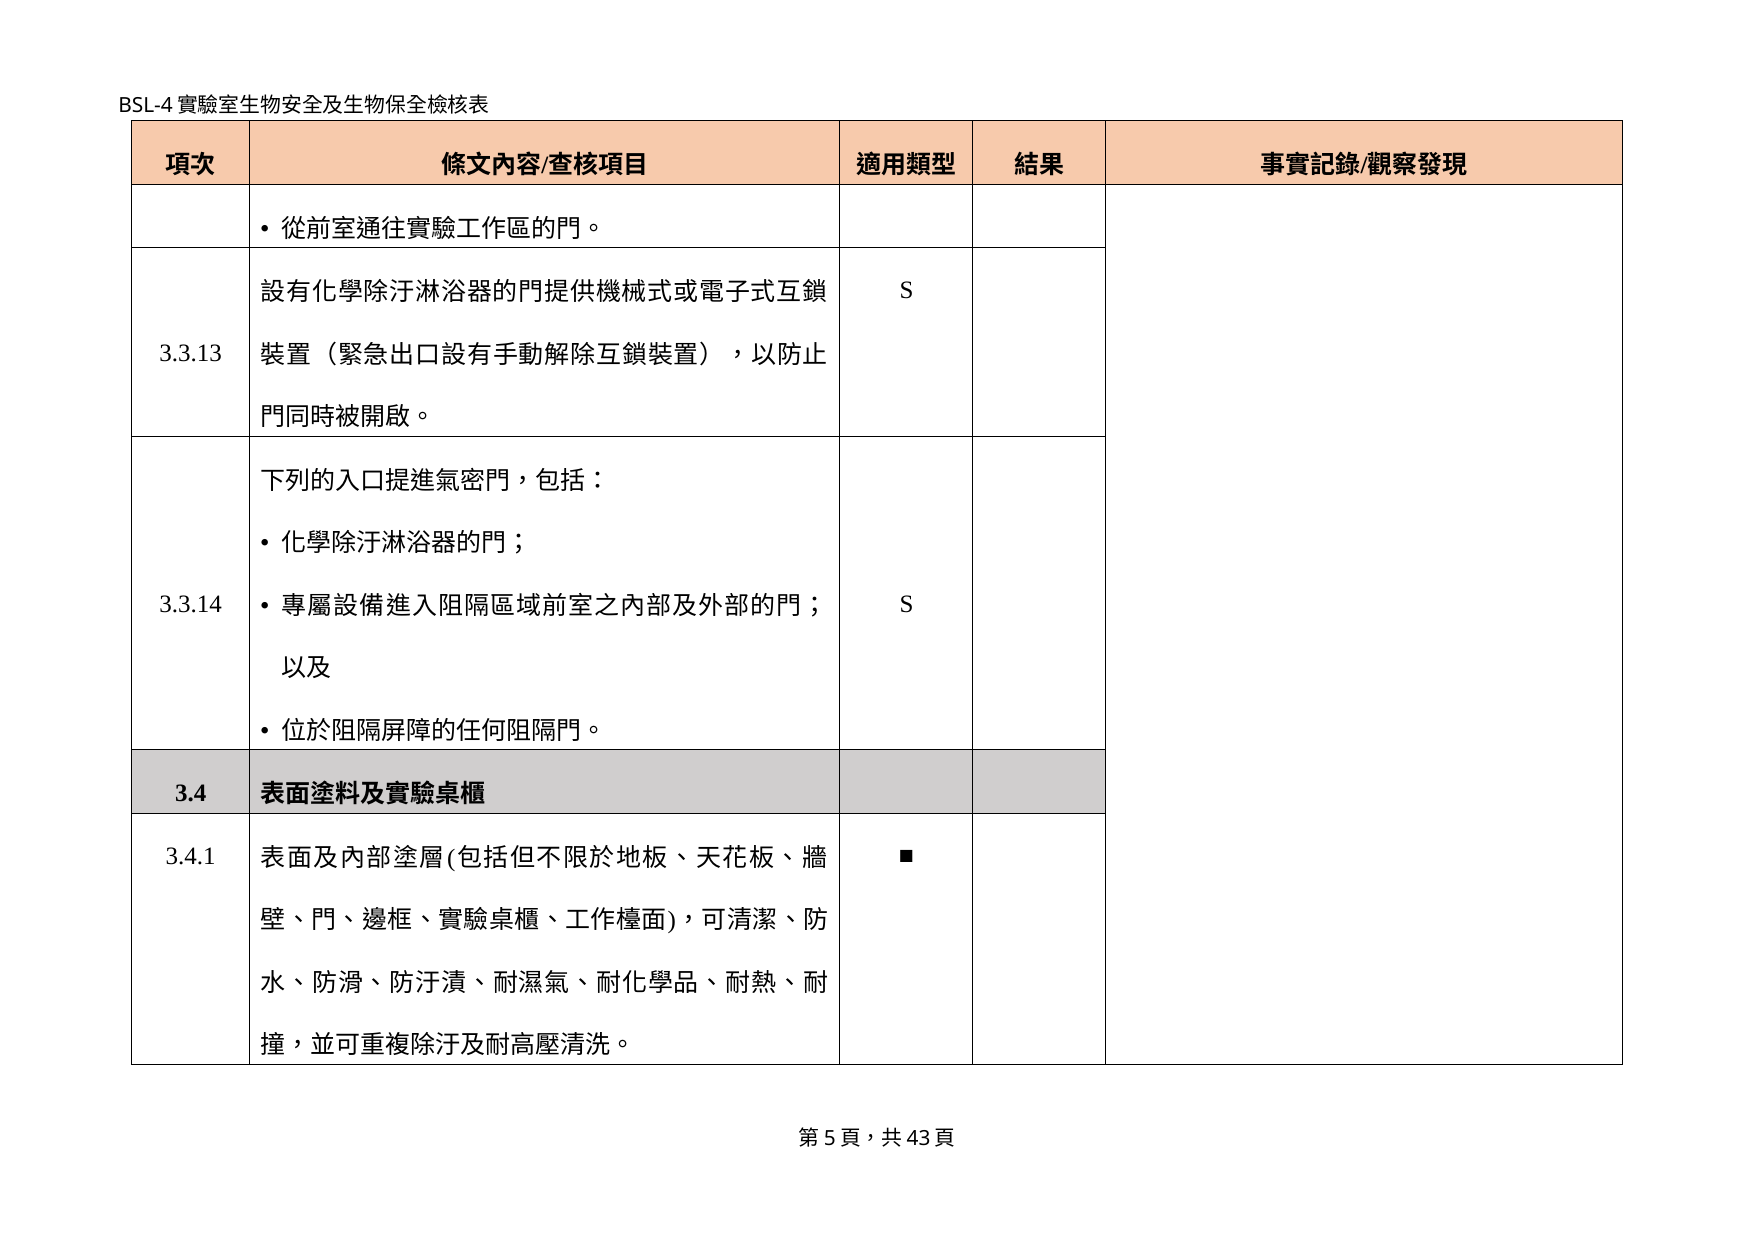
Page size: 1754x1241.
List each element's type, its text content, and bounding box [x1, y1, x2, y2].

table_cell 前室的阻隔門提供機械式或電子式互鎖裝置（緊急出口設有手動解鎖裝置），防止以下的門同時被開啟： 從阻隔區域外面通往前室的門，以及 從前室通往實驗工作區的門。 [250, 185, 839, 247]
table_cell [132, 185, 249, 247]
table_header 項次 [132, 121, 249, 184]
table_cell [840, 185, 972, 247]
table_cell [973, 248, 1105, 436]
table_cell 設有化學除汙淋浴器的門提供機械式或電子式互鎖裝置（緊急出口設有手動解除互鎖裝置），以防止門同時被開啟。 [250, 248, 839, 436]
table_cell ■ [840, 814, 972, 1064]
table_cell 3.3.13 [132, 248, 249, 436]
table_cell [973, 185, 1105, 247]
table_cell 表面塗料及實驗桌櫃 [250, 750, 839, 813]
table_header 條文內容/查核項目 [250, 121, 839, 184]
table_cell [973, 437, 1105, 749]
table_cell 3.4 [132, 750, 249, 813]
table_cell [840, 750, 972, 813]
table_header 事實記錄/觀察發現 [1106, 121, 1622, 184]
table_cell S [840, 437, 972, 749]
table_cell S [840, 248, 972, 436]
table_cell [1106, 185, 1622, 1064]
table_cell 3.4.1 [132, 814, 249, 1064]
table_cell 3.3.14 [132, 437, 249, 749]
table_header 結果 [973, 121, 1105, 184]
table_header 適用類型 [840, 121, 972, 184]
table_cell 表面及內部塗層(包括但不限於地板、天花板、牆壁、門、邊框、實驗桌櫃、工作檯面)，可清潔、防水、防滑、防汙漬、耐濕氣、耐化學品、耐熱、耐撞，並可重複除汙及耐高壓清洗。 [250, 814, 839, 1064]
table_cell 下列的入口提進氣密門，包括： 化學除汙淋浴器的門； 專屬設備進入阻隔區域前室之內部及外部的門；以及 位於阻隔屏障的任何阻隔門。 [250, 437, 839, 749]
table_cell [973, 814, 1105, 1064]
table_cell [973, 750, 1105, 813]
